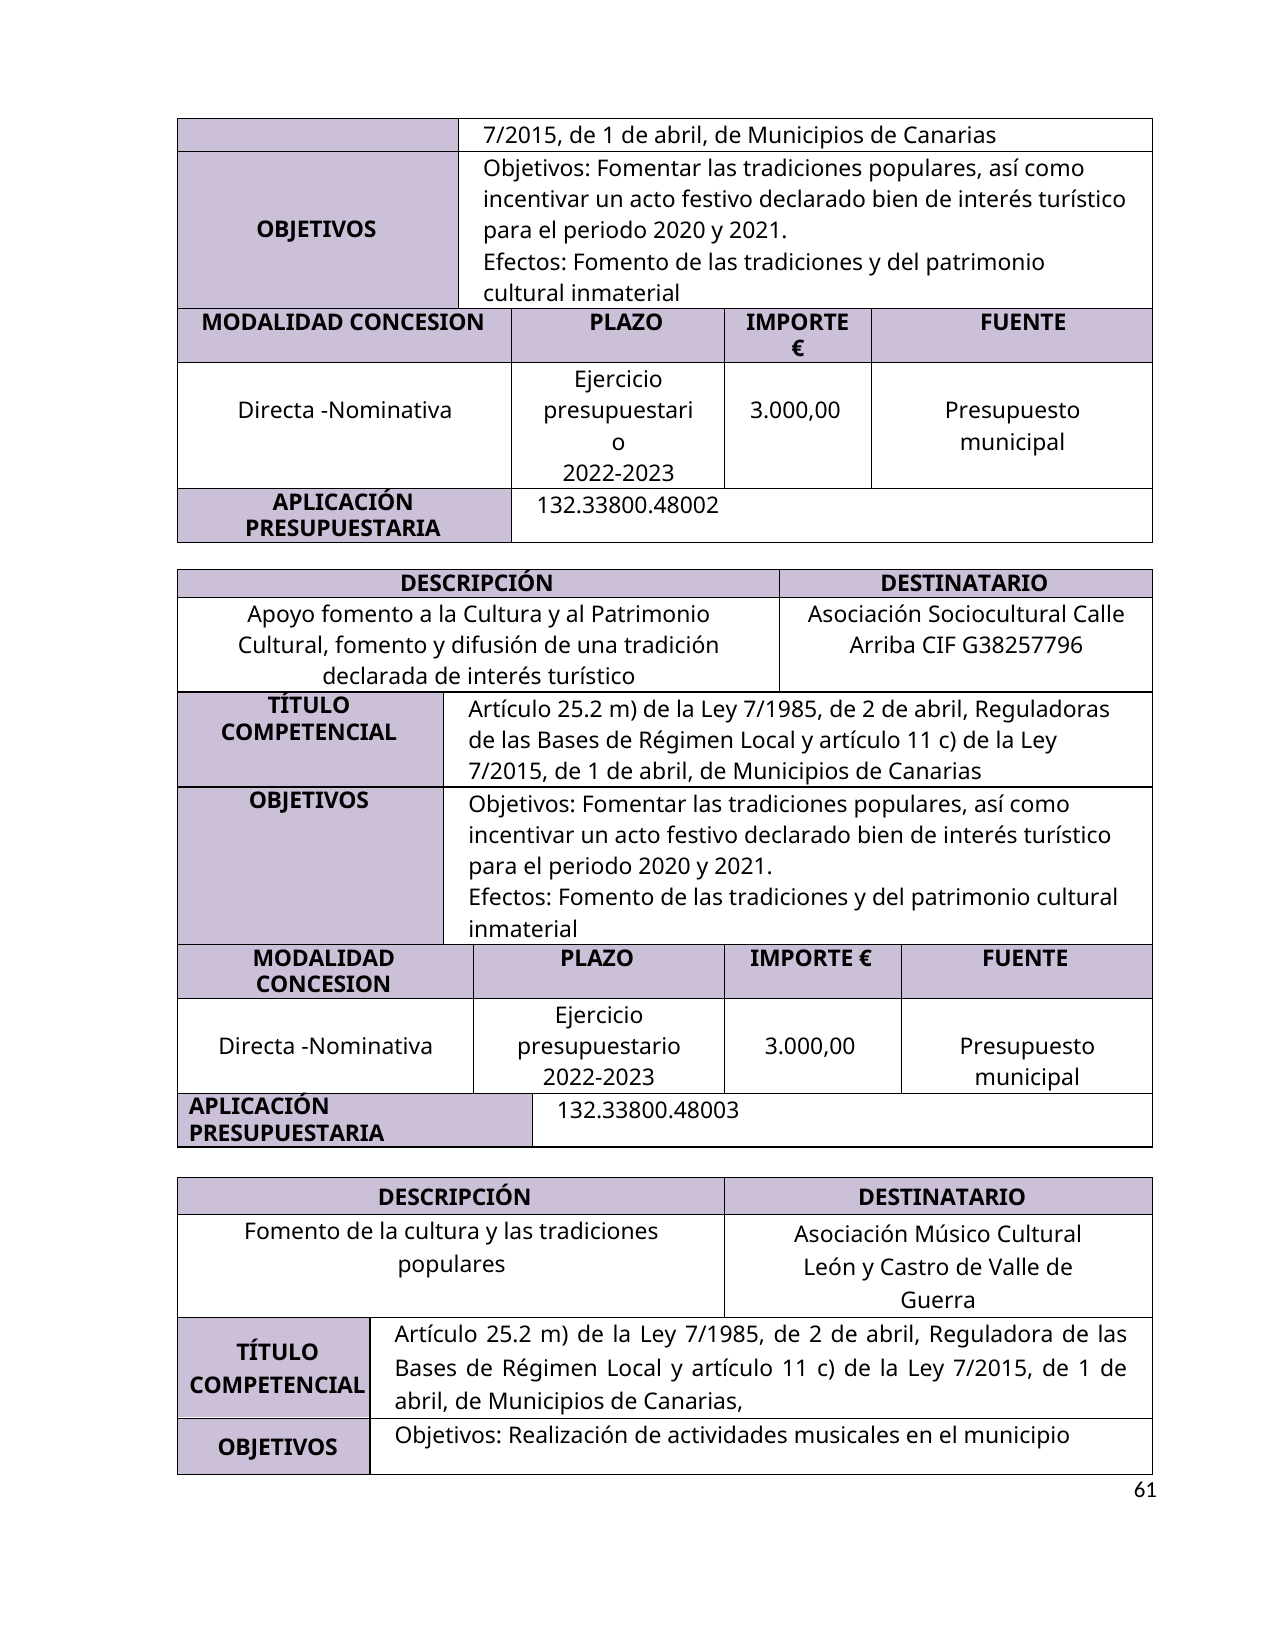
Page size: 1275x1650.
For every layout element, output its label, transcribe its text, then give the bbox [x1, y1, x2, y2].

table_cell MODALIDAD CONCESION [178, 945, 473, 998]
table_header DESCRIPCIÓN [178, 1178, 724, 1214]
table_cell TÍTULO COMPETENCIAL [178, 1318, 369, 1417]
table_cell Artículo 25.2 m) de la Ley 7/1985, de 2 de abril, Reguladora de las Bases de Régimen Local y artículo 11 c) de la Ley 7/2015, de 1 de abril, de Municipios de Canarias, [371, 1318, 1152, 1417]
table_cell IMPORTE € [725, 945, 901, 998]
table_header DESTINATARIO [725, 1178, 1152, 1214]
table_cell 132.33800.48003 [533, 1094, 1152, 1146]
table_cell Objetivos: Fomentar las tradiciones populares, así como incentivar un acto festivo declarado bien de interés turístico para el periodo 2020 y 2021. Efectos: Fomento de las tradiciones y del patrimonio cultural inmaterial [459, 152, 1152, 308]
table_cell Asociación Músico Cultural León y Castro de Valle de Guerra [725, 1215, 1152, 1317]
table_header DESTINATARIO [780, 570, 1152, 597]
table_cell 3.000,00 [725, 999, 901, 1093]
table_cell 132.33800.48002 [512, 489, 1152, 542]
table_cell OBJETIVOS [178, 1419, 369, 1474]
table_cell Directa -Nominativa [178, 363, 511, 488]
table_cell Ejercicio presupuestario 2022-2023 [474, 999, 724, 1093]
table_cell PLAZO [512, 309, 724, 362]
table_cell Objetivos: Fomentar las tradiciones populares, así como incentivar un acto festivo declarado bien de interés turístico para el periodo 2020 y 2021. Efectos: Fomento de las tradiciones y del patrimonio cultural inmaterial [444, 788, 1152, 944]
table_cell Objetivos: Realización de actividades musicales en el municipio [371, 1419, 1152, 1474]
table_cell Directa -Nominativa [178, 999, 473, 1093]
table_cell Presupuesto municipal [872, 363, 1152, 488]
table_cell [178, 119, 458, 151]
table_cell 3.000,00 [725, 363, 871, 488]
table_cell APLICACIÓN PRESUPUESTARIA [178, 1094, 532, 1146]
table_cell IMPORTE € [725, 309, 871, 362]
table_cell Artículo 25.2 m) de la Ley 7/1985, de 2 de abril, Reguladoras de las Bases de Régimen Local y artículo 11 c) de la Ley 7/2015, de 1 de abril, de Municipios de Canarias [444, 693, 1152, 786]
table_cell PLAZO [474, 945, 724, 998]
table_cell MODALIDAD CONCESION [178, 309, 511, 362]
table_header DESCRIPCIÓN [178, 570, 779, 597]
table_cell Presupuesto municipal [902, 999, 1152, 1093]
table_cell TÍTULO COMPETENCIAL [178, 693, 443, 786]
table_cell Apoyo fomento a la Cultura y al Patrimonio Cultural, fomento y difusión de una tradición declarada de interés turístico [178, 598, 779, 691]
table_cell FUENTE [902, 945, 1152, 998]
table_cell FUENTE [872, 309, 1152, 362]
table_cell 7/2015, de 1 de abril, de Municipios de Canarias [459, 119, 1152, 151]
table_cell APLICACIÓN PRESUPUESTARIA [178, 489, 511, 542]
table_cell OBJETIVOS [178, 152, 458, 308]
table_cell Asociación Sociocultural Calle Arriba CIF G38257796 [780, 598, 1152, 691]
table_cell Fomento de la cultura y las tradiciones populares [178, 1215, 724, 1317]
table_cell Ejercicio presupuestario 2022-2023 [512, 363, 724, 488]
table_cell OBJETIVOS [178, 788, 443, 944]
